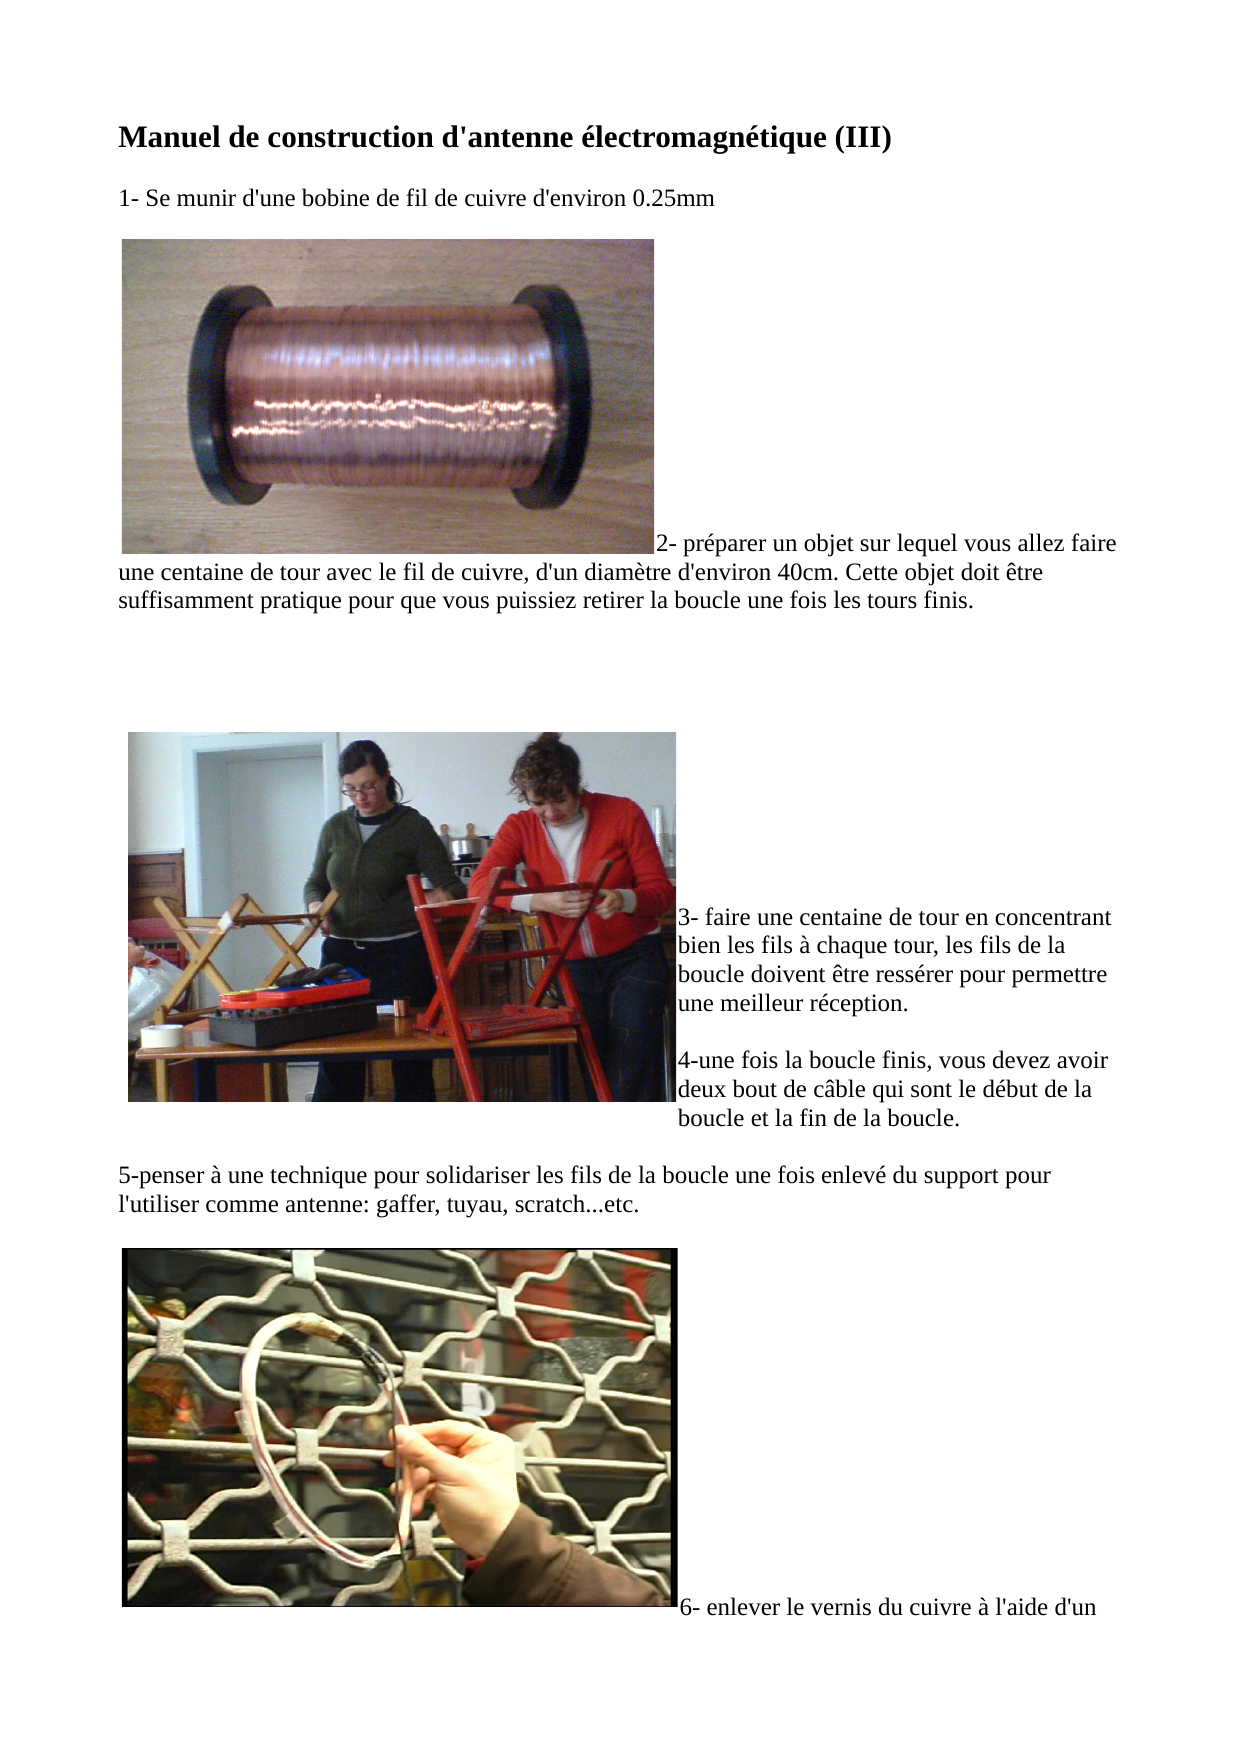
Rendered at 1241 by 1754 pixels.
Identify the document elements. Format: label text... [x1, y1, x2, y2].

text 4-une fois la boucle finis, vous devez avoir deux bout de câble qui sont le début de la boucle et la fin de la boucle. [118, 1045, 1122, 1132]
text 6- enlever le vernis du cuivre à l'aide d'un [118, 1592, 1122, 1620]
text 2- préparer un objet sur lequel vous allez faire une centaine de tour avec le fil de cuivre, d'un diamètre d'environ 40cm. Cette objet doit être suffisamment pratique pour que vous puissiez retirer la boucle une fois les tours finis. [118, 528, 1122, 614]
picture [121, 239, 655, 554]
text Manuel de construction d'antenne électromagnétique (III) [118, 118, 1122, 154]
picture [128, 732, 677, 1102]
text 1- Se munir d'une bobine de fil de cuivre d'environ 0.25mm [118, 183, 1122, 212]
text 5-penser à une technique pour solidariser les fils de la boucle une fois enlevé du support pour l'utiliser comme antenne: gaffer, tuyau, scratch...etc. [118, 1160, 1122, 1218]
picture [121, 1248, 678, 1607]
text 3- faire une centaine de tour en concentrant bien les fils à chaque tour, les fils de la boucle doivent être ressérer pour permettre une meilleur réception. [678, 902, 1122, 1017]
